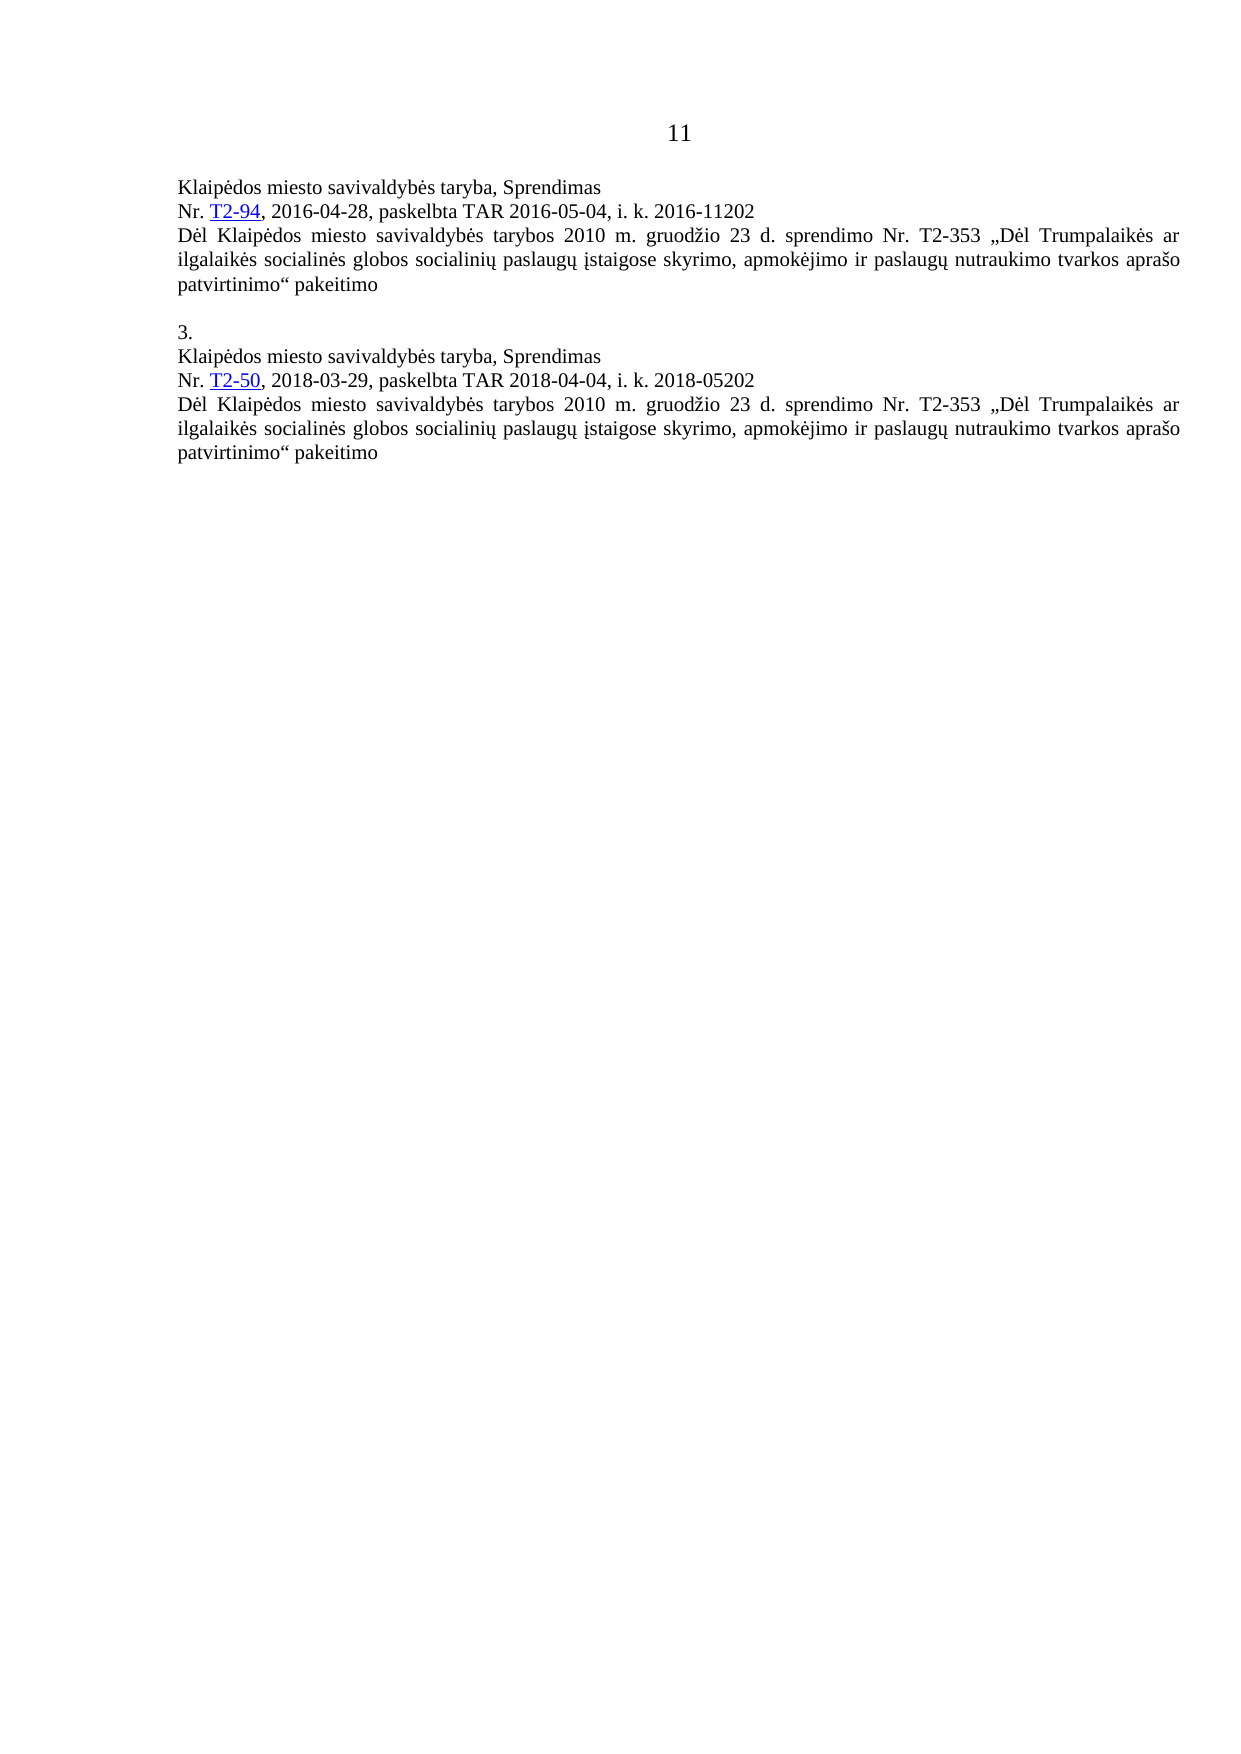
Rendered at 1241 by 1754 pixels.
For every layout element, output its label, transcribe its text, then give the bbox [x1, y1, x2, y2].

text Dėl Klaipėdos miesto savivaldybės tarybos 2010 m. gruodžio 23 d. sprendimo Nr. T2-353 „Dėl Trumpalaikės ar ilgalaikės socialinės globos socialinių paslaugų įstaigose skyrimo, apmokėjimo ir paslaugų nutraukimo tvarkos aprašo patvirtinimo“ pakeitimo [177, 223, 1181, 296]
text Klaipėdos miesto savivaldybės taryba, Sprendimas [177, 175, 1181, 199]
text Nr. T2-94, 2016-04-28, paskelbta TAR 2016-05-04, i. k. 2016-11202 [177, 199, 1181, 223]
text Nr. T2-50, 2018-03-29, paskelbta TAR 2018-04-04, i. k. 2018-05202 [177, 368, 1181, 392]
text 3. [177, 319, 1181, 344]
text Klaipėdos miesto savivaldybės taryba, Sprendimas [177, 344, 1181, 368]
text Dėl Klaipėdos miesto savivaldybės tarybos 2010 m. gruodžio 23 d. sprendimo Nr. T2-353 „Dėl Trumpalaikės ar ilgalaikės socialinės globos socialinių paslaugų įstaigose skyrimo, apmokėjimo ir paslaugų nutraukimo tvarkos aprašo patvirtinimo“ pakeitimo [177, 392, 1181, 464]
